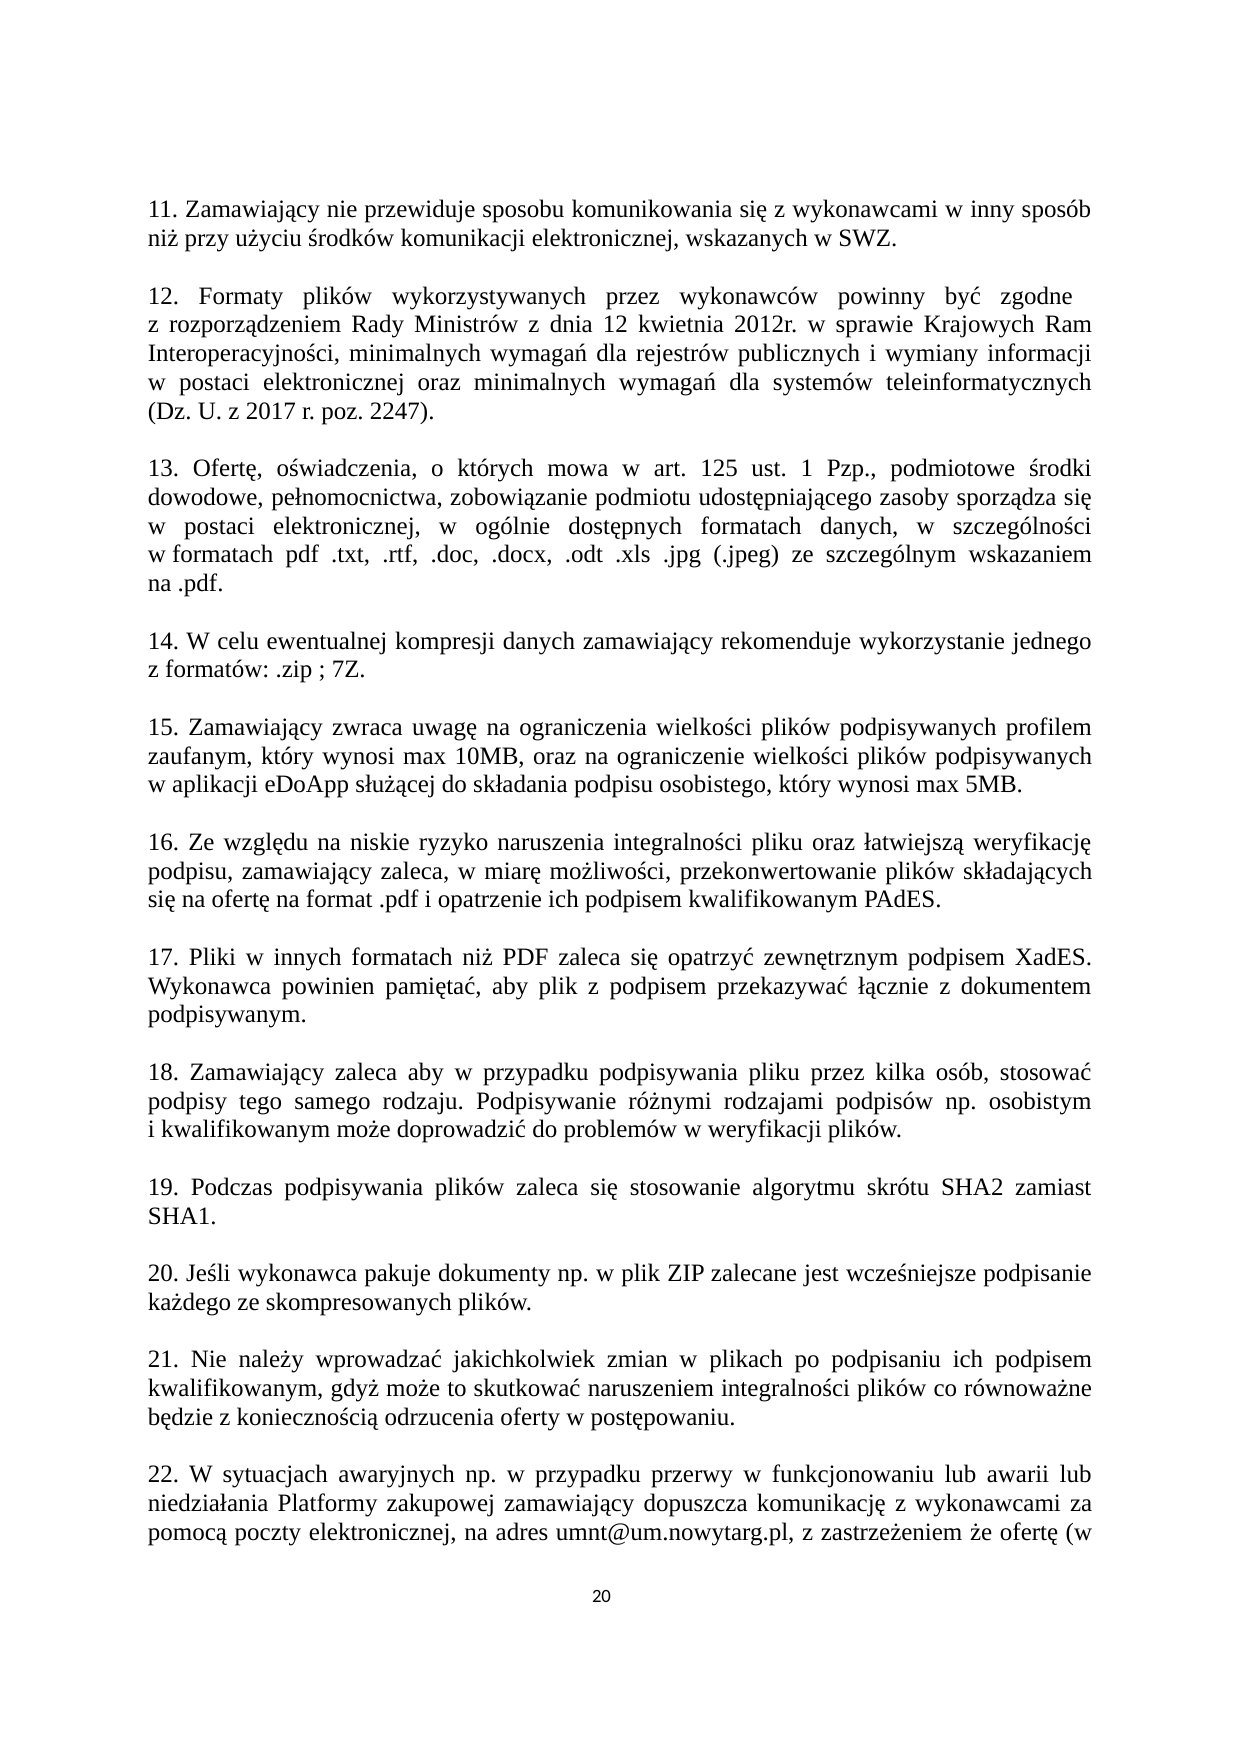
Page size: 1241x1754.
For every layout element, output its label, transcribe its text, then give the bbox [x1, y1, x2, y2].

text 20. Jeśli wykonawca pakuje dokumenty np. w plik ZIP zalecane jest wcześniejsze podpisanie każdego ze skompresowanych plików. [148, 1258, 1093, 1316]
text 15. Zamawiający zwraca uwagę na ograniczenia wielkości plików podpisywanych profilem zaufanym, który wynosi max 10MB, oraz na ograniczenie wielkości plików podpisywanych w aplikacji eDoApp służącej do składania podpisu osobistego, który wynosi max 5MB. [148, 712, 1093, 798]
text 13. Ofertę, oświadczenia, o których mowa w art. 125 ust. 1 Pzp., podmiotowe środki dowodowe, pełnomocnictwa, zobowiązanie podmiotu udostępniającego zasoby sporządza się w postaci elektronicznej, w ogólnie dostępnych formatach danych, w szczególności w formatach pdf .txt, .rtf, .doc, .docx, .odt .xls .jpg (.jpeg) ze szczególnym wskazaniem na .pdf. [148, 453, 1093, 597]
text 21. Nie należy wprowadzać jakichkolwiek zmian w plikach po podpisaniu ich podpisem kwalifikowanym, gdyż może to skutkować naruszeniem integralności plików co równoważne będzie z koniecznością odrzucenia oferty w postępowaniu. [148, 1344, 1093, 1431]
text 14. W celu ewentualnej kompresji danych zamawiający rekomenduje wykorzystanie jednego z formatów: .zip ; 7Z. [148, 626, 1093, 683]
text 18. Zamawiający zaleca aby w przypadku podpisywania pliku przez kilka osób, stosować podpisy tego samego rodzaju. Podpisywanie różnymi rodzajami podpisów np. osobistym i kwalifikowanym może doprowadzić do problemów w weryfikacji plików. [148, 1057, 1093, 1143]
text 12. Formaty plików wykorzystywanych przez wykonawców powinny być zgodne z rozporządzeniem Rady Ministrów z dnia 12 kwietnia 2012r. w sprawie Krajowych Ram Interoperacyjności, minimalnych wymagań dla rejestrów publicznych i wymiany informacji w postaci elektronicznej oraz minimalnych wymagań dla systemów teleinformatycznych (Dz. U. z 2017 r. poz. 2247). [148, 281, 1093, 424]
text 19. Podczas podpisywania plików zaleca się stosowanie algorytmu skrótu SHA2 zamiast SHA1. [148, 1172, 1093, 1229]
text 16. Ze względu na niskie ryzyko naruszenia integralności pliku oraz łatwiejszą weryfikację podpisu, zamawiający zaleca, w miarę możliwości, przekonwertowanie plików składających się na ofertę na format .pdf i opatrzenie ich podpisem kwalifikowanym PAdES. [148, 827, 1093, 913]
text 17. Pliki w innych formatach niż PDF zaleca się opatrzyć zewnętrznym podpisem XadES. Wykonawca powinien pamiętać, aby plik z podpisem przekazywać łącznie z dokumentem podpisywanym. [148, 942, 1093, 1028]
text 11. Zamawiający nie przewiduje sposobu komunikowania się z wykonawcami w inny sposób niż przy użyciu środków komunikacji elektronicznej, wskazanych w SWZ. [148, 194, 1093, 252]
text 22. W sytuacjach awaryjnych np. w przypadku przerwy w funkcjonowaniu lub awarii lub niedziałania Platformy zakupowej zamawiający dopuszcza komunikację z wykonawcami za pomocą poczty elektronicznej, na adres umnt@um.nowytarg.pl, z zastrzeżeniem że ofertę (w [148, 1459, 1093, 1546]
